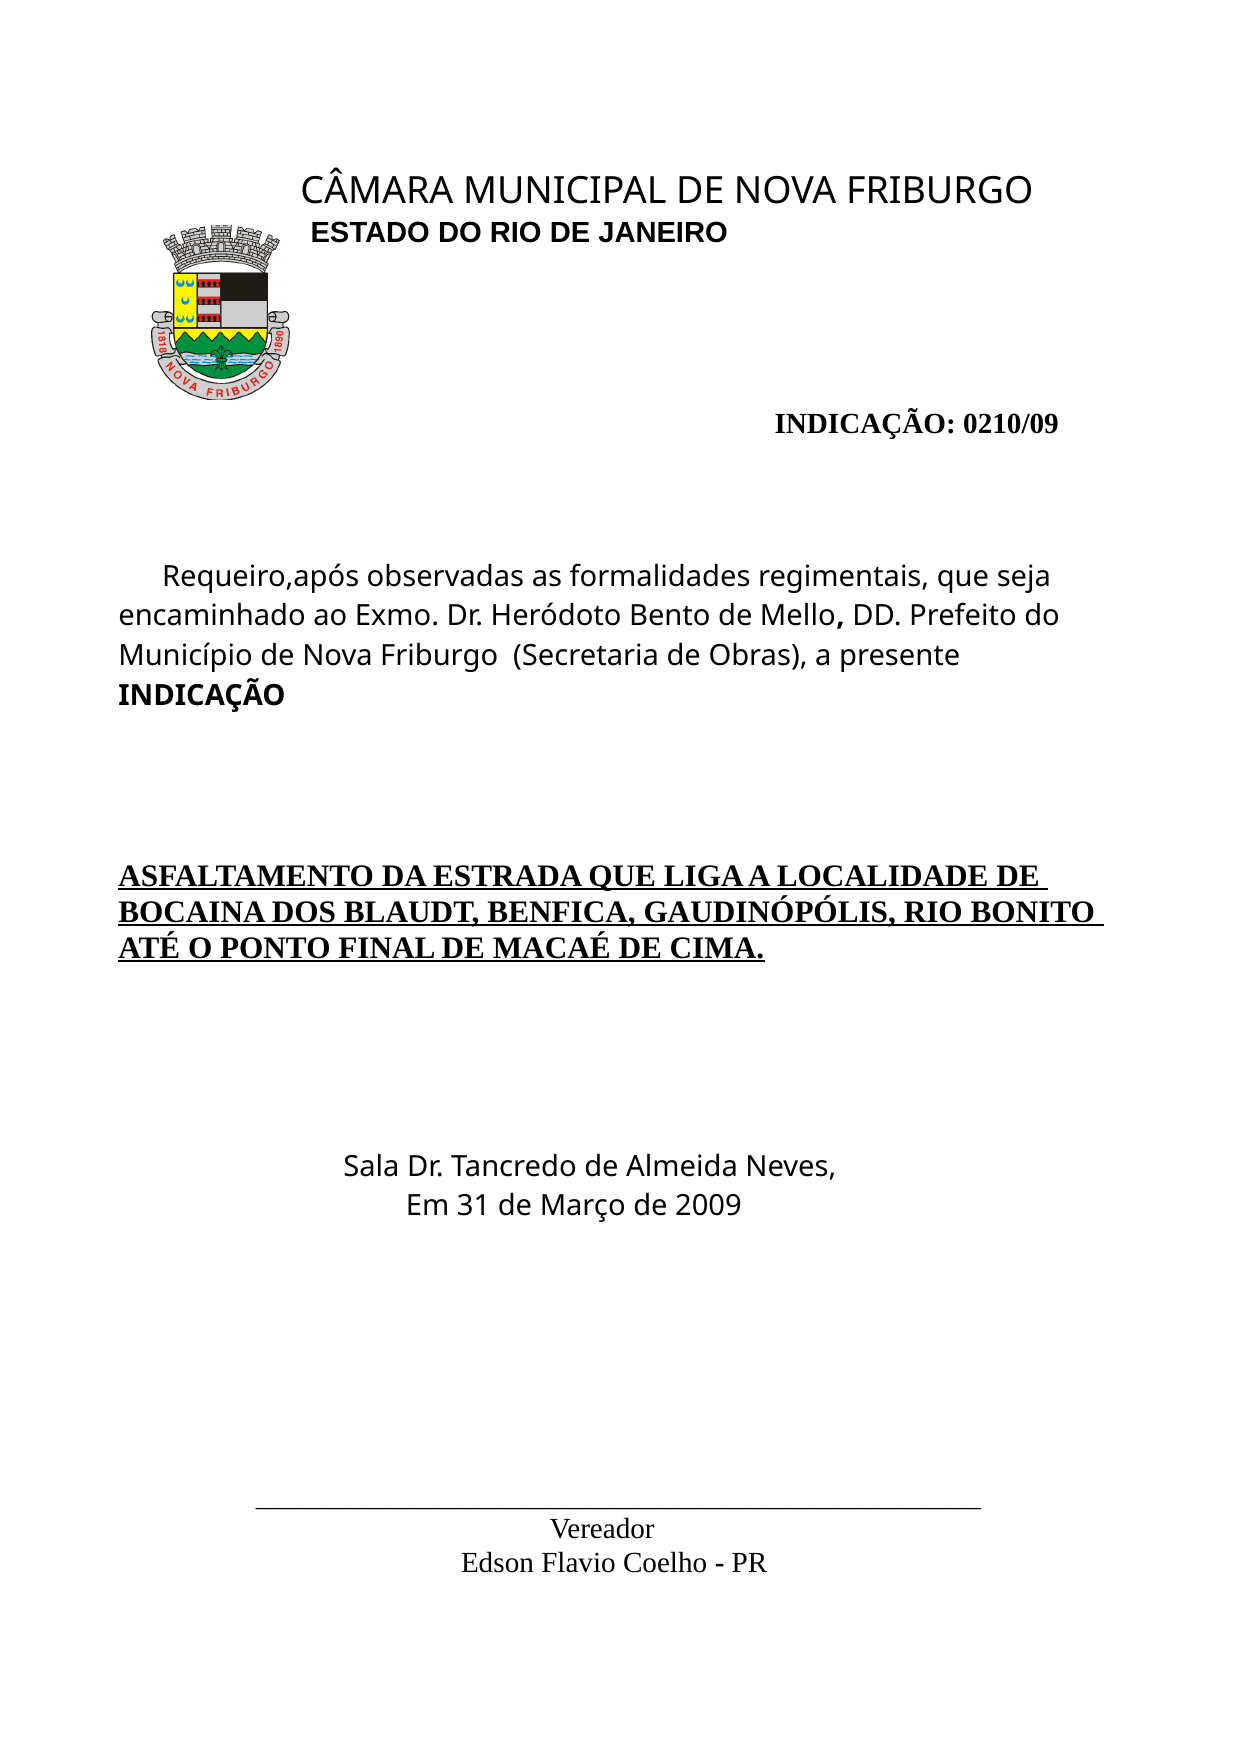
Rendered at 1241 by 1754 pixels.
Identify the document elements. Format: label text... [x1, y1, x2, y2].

text __________________________________________________________ [118, 1483, 1122, 1512]
text Sala Dr. Tancredo de Almeida Neves, [118, 1145, 1122, 1184]
text Edson Flavio Coelho - PR [118, 1545, 1122, 1579]
text Vereador [118, 1512, 1122, 1545]
text Requeiro,após observadas as formalidades regimentais, que seja encaminhado ao Exmo. Dr. Heródoto Bento de Mello, DD. Prefeito do Município de Nova Friburgo (Secretaria de Obras), a presente INDICAÇÃO [118, 555, 1122, 713]
text ASFALTAMENTO DA ESTRADA QUE LIGA A LOCALIDADE DE BOCAINA DOS BLAUDT, BENFICA, GAUDINÓPÓLIS, RIO BONITO ATÉ O PONTO FINAL DE MACAÉ DE CIMA. [118, 857, 1122, 965]
text CÂMARA MUNICIPAL DE NOVA FRIBURGO [118, 163, 1122, 214]
text ESTADO DO RIO DE JANEIRO [121, 214, 1122, 400]
text Em 31 de Março de 2009 [118, 1184, 1122, 1224]
text INDICAÇÃO: 0210/09 [118, 406, 1122, 440]
